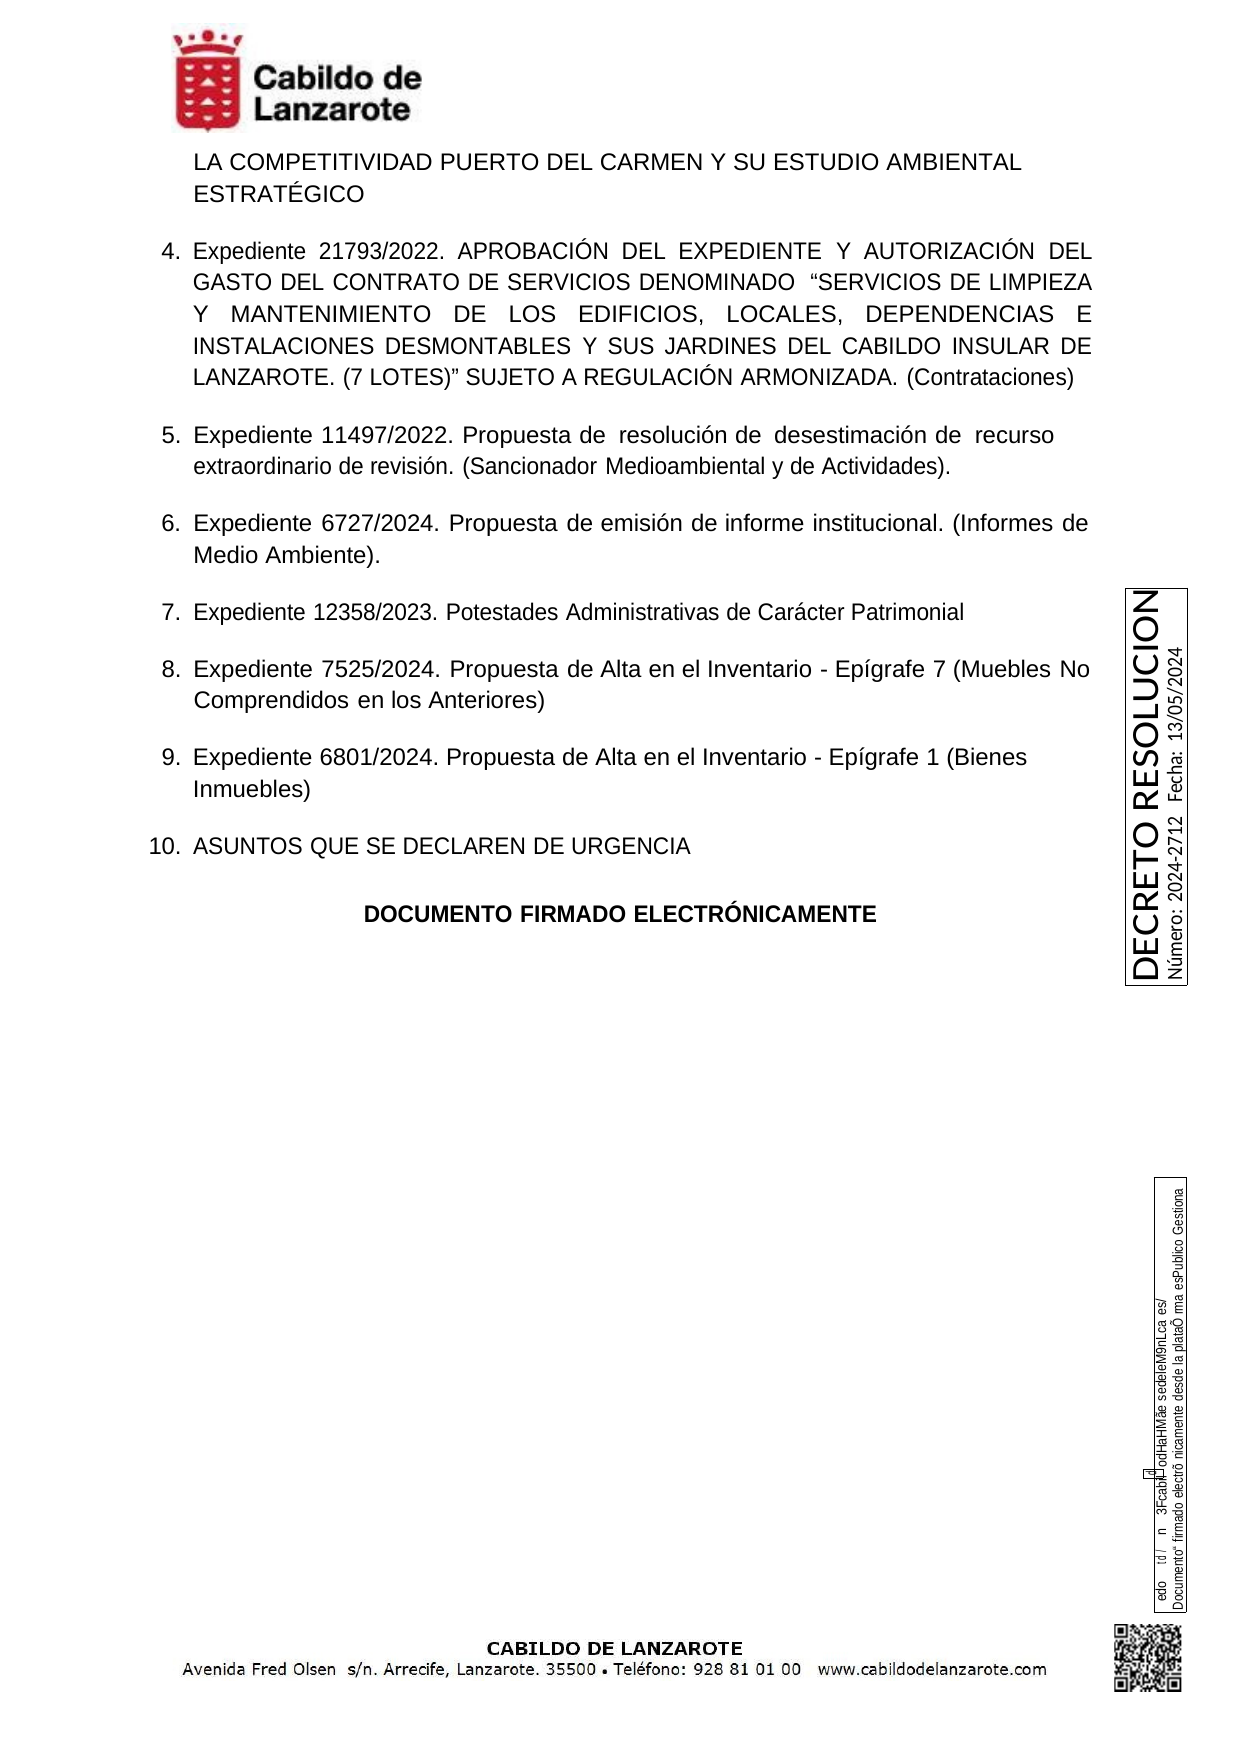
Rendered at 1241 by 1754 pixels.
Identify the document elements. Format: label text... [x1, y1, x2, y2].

list Expediente 21793/2022. APROBACIÓN DEL EXPEDIENTE Y AUTORIZACIÓN DEL GASTO DEL CONTRATO DE SERVICIOS DENOMINADO “SERVICIOS DE LIMPIEZA Y MANTENIMIENTO DE LOS EDIFICIOS, LOCALES, DEPENDENCIAS E INSTALACIONES DESMONTABLES Y SUS JARDINES DEL CABILDO INSULAR DE LANZAROTE. (7 LOTES)” SUJETO A REGULACIÓN ARMONIZADA. (Contrataciones) [161, 237, 1092, 391]
list Expediente 7525/2024. Propuesta de Alta en el Inventario - Epígrafe 7 (Muebles No Comprendidos en los Anteriores) [161, 654, 1092, 714]
text edo t d / n 3Fcabil odHaHMãe sedeleM9nLca es/ [1155, 1187, 1169, 1612]
picture [170, 23, 422, 133]
text Documento“ firmado electrõ nicamente desde la plataÕ rma esPublico Gestiona [1170, 1179, 1184, 1612]
subtitle DOCUMENTO FIRMADO ELECTRÓNICAMENTE [361, 900, 879, 927]
list Expediente 12358/2023. Potestades Administrativas de Carácter Patrimonial [161, 597, 1105, 625]
text d [1144, 1472, 1153, 1478]
list Expediente 6727/2024. Propuesta de emisión de informe institucional. (Informes de Medio Ambiente). [161, 509, 1092, 568]
text LA COMPETITIVIDAD PUERTO DEL CARMEN Y SU ESTUDIO AMBIENTAL ESTRATÉGICO [193, 148, 1105, 207]
picture [1114, 1624, 1182, 1692]
list ASUNTOS QUE SE DECLAREN DE URGENCIA [148, 832, 1105, 860]
list Expediente 6801/2024. Propuesta de Alta en el Inventario - Epígrafe 1 (Bienes Inmuebles) [161, 743, 1091, 803]
text Número: 2024-2712 Fecha: 13/05/2024 [1163, 592, 1185, 985]
picture [172, 1639, 1048, 1681]
list Expediente 11497/2022. Propuesta de resolución de desestimación de recurso extraordinario de revisión. (Sancionador Medioambiental y de Actividades). [161, 421, 1091, 480]
text DECRETO RESOLUCION [1126, 590, 1163, 985]
